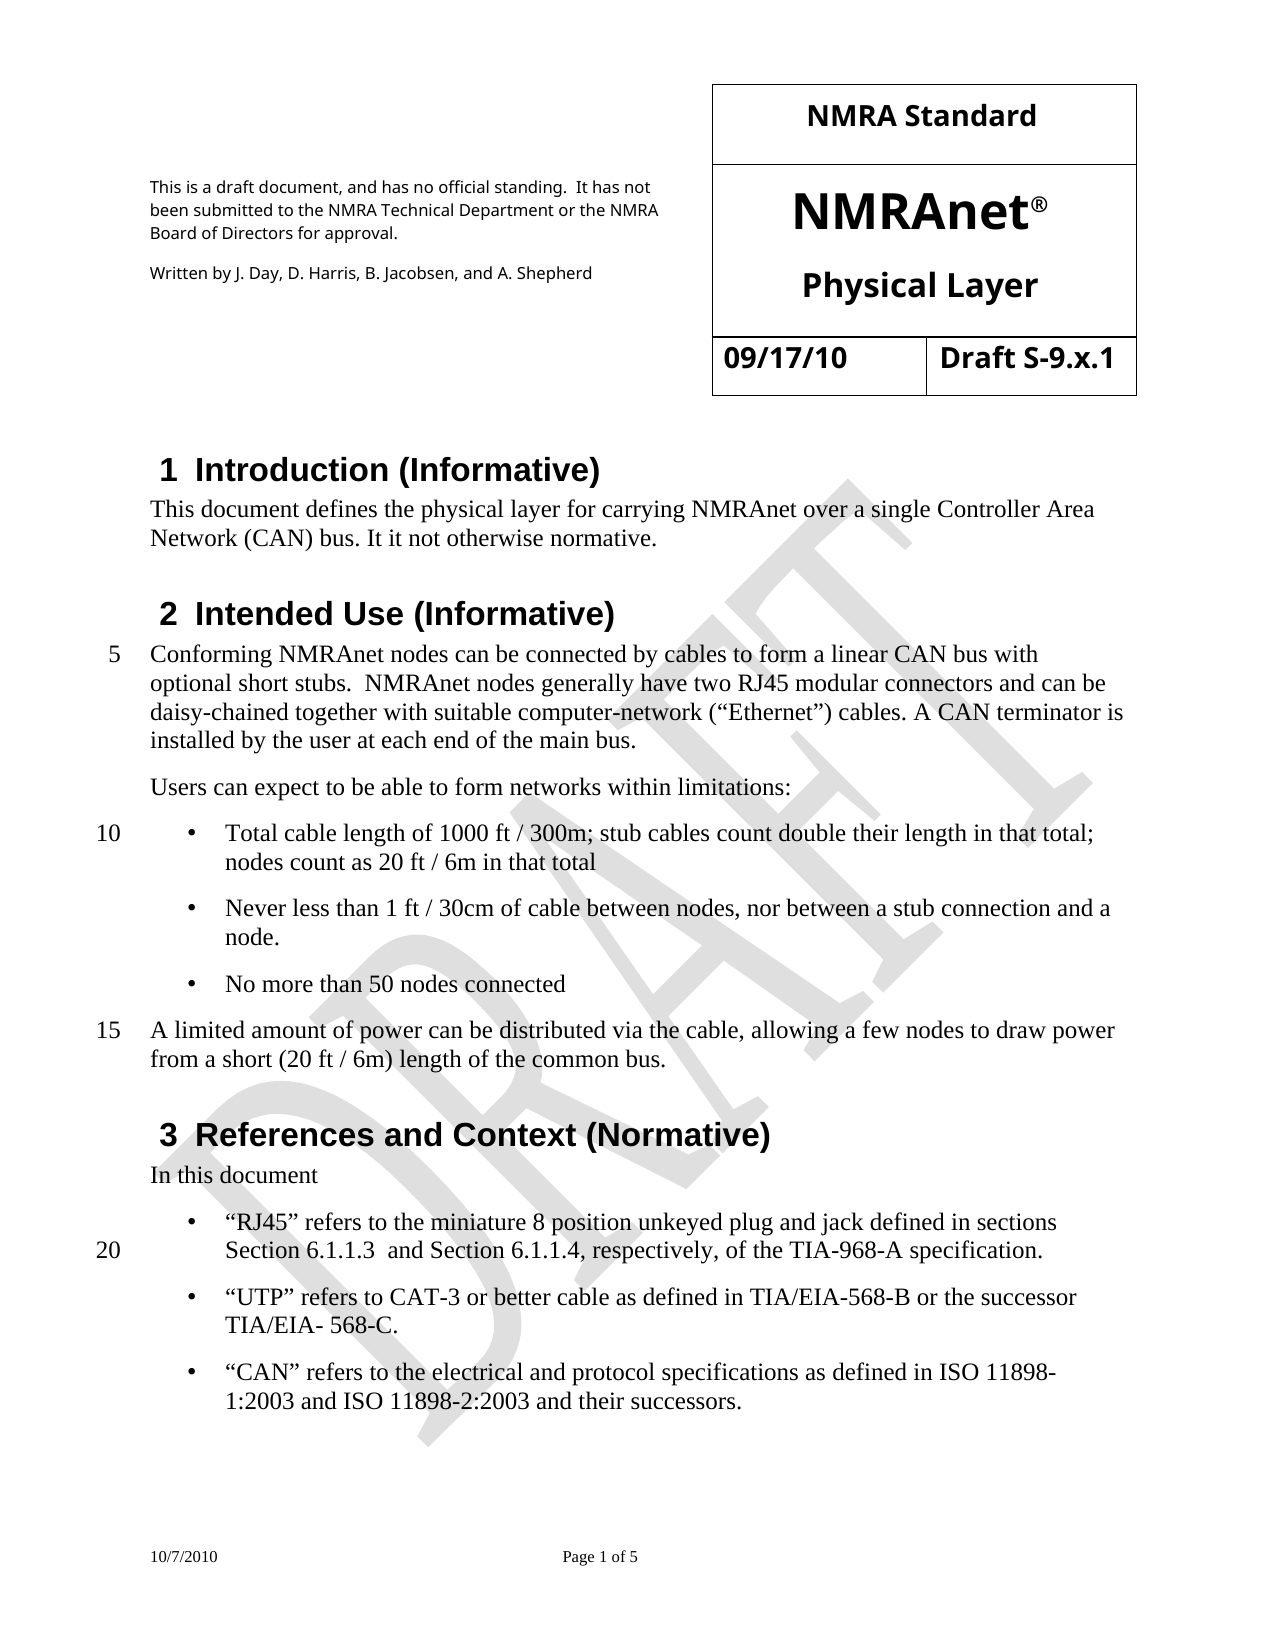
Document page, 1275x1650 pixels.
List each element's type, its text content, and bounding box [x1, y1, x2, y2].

list “RJ45” refers to the miniature 8 position unkeyed plug and jack defined in sections Section 6.1.1.3 and Section 6.1.1.4, respectively, of the TIA-968-A specification. [187, 1207, 279, 1264]
subtitle References and Context (Normative) [610, 1115, 721, 1154]
text In this document [688, 1160, 1125, 1189]
subtitle References and Context (Normative) [212, 1115, 366, 1154]
subtitle References and Context (Normative) [508, 1115, 614, 1154]
list “RJ45” refers to the miniature 8 position unkeyed plug and jack defined in sections Section 6.1.1.3 and Section 6.1.1.4, respectively, of the TIA-968-A specification. [467, 1207, 583, 1264]
text Users can expect to be able to form networks within limitations: [840, 772, 1024, 801]
subtitle References and Context (Normative) [150, 1115, 210, 1154]
text A limited amount of power can be distributed via the cable, allowing a few nodes to draw power from a short (20 ft / 6m) length of the common bus. [384, 1015, 515, 1073]
text A limited amount of power can be distributed via the cable, allowing a few nodes to draw power from a short (20 ft / 6m) length of the common bus. [150, 1015, 399, 1073]
list No more than 50 nodes connected [689, 969, 774, 997]
text In this document [529, 1160, 684, 1189]
text In this document [423, 1160, 515, 1189]
text Conforming NMRAnet nodes can be connected by cables to form a linear CAN bus with optional short stubs. NMRAnet nodes generally have two RJ45 modular connectors and can be daisy-chained together with suitable computer-network (“Ethernet”) cables. A CAN terminator is installed by the user at each end of the main bus. [665, 639, 977, 754]
text Users can expect to be able to form networks within limitations: [150, 772, 723, 801]
list Total cable length of 1000 ft / 300m; stub cables count double their length in that total; nodes count as 20 ft / 6m in that total [800, 818, 1125, 876]
text A limited amount of power can be distributed via the cable, allowing a few nodes to draw power from a short (20 ft / 6m) length of the common bus. [670, 1015, 1125, 1073]
list “CAN” refers to the electrical and protocol specifications as defined in ISO 11898-1:2003 and ISO 11898-2:2003 and their successors. [464, 1357, 1125, 1414]
text In this document [219, 1160, 405, 1189]
list No more than 50 nodes connected [791, 969, 1125, 997]
list Never less than 1 ft / 30cm of cable between nodes, nor between a stub connection and a node. [187, 893, 604, 951]
list Total cable length of 1000 ft / 300m; stub cables count double their length in that total; nodes count as 20 ft / 6m in that total [569, 818, 798, 876]
subtitle Intended Use (Informative) [150, 594, 754, 633]
text Conforming NMRAnet nodes can be connected by cables to form a linear CAN bus with optional short stubs. NMRAnet nodes generally have two RJ45 modular connectors and can be daisy-chained together with suitable computer-network (“Ethernet”) cables. A CAN terminator is installed by the user at each end of the main bus. [150, 639, 686, 754]
list Never less than 1 ft / 30cm of cable between nodes, nor between a stub connection and a node. [584, 893, 701, 951]
list Never less than 1 ft / 30cm of cable between nodes, nor between a stub connection and a node. [859, 893, 1125, 951]
list Never less than 1 ft / 30cm of cable between nodes, nor between a stub connection and a node. [679, 893, 873, 951]
text This document defines the physical layer for carrying NMRAnet over a single Controller Area Network (CAN) bus. It it not otherwise normative. [150, 494, 831, 552]
subtitle References and Context (Normative) [723, 1115, 1125, 1154]
list “RJ45” refers to the miniature 8 position unkeyed plug and jack defined in sections Section 6.1.1.3 and Section 6.1.1.4, respectively, of the TIA-968-A specification. [576, 1207, 1125, 1264]
list “RJ45” refers to the miniature 8 position unkeyed plug and jack defined in sections Section 6.1.1.3 and Section 6.1.1.4, respectively, of the TIA-968-A specification. [266, 1207, 469, 1264]
list No more than 50 nodes connected [637, 969, 677, 993]
list No more than 50 nodes connected [368, 969, 469, 997]
list “CAN” refers to the electrical and protocol specifications as defined in ISO 11898-1:2003 and ISO 11898-2:2003 and their successors. [187, 1357, 429, 1414]
text Users can expect to be able to form networks within limitations: [1076, 772, 1125, 801]
subtitle References and Context (Normative) [370, 1115, 480, 1154]
list “UTP” refers to CAT-3 or better cable as defined in TIA/EIA-568-B or the successor TIA/EIA- 568-C. [341, 1282, 494, 1339]
subtitle Introduction (Informative) [150, 449, 1125, 488]
list “UTP” refers to CAT-3 or better cable as defined in TIA/EIA-568-B or the successor TIA/EIA- 568-C. [514, 1282, 1125, 1339]
text Users can expect to be able to form networks within limitations: [738, 772, 819, 801]
text This document defines the physical layer for carrying NMRAnet over a single Controller Area Network (CAN) bus. It it not otherwise normative. [815, 494, 1125, 552]
text In this document [150, 1160, 204, 1189]
list “UTP” refers to CAT-3 or better cable as defined in TIA/EIA-568-B or the successor TIA/EIA- 568-C. [187, 1282, 354, 1339]
text A limited amount of power can be distributed via the cable, allowing a few nodes to draw power from a short (20 ft / 6m) length of the common bus. [525, 1015, 688, 1073]
list No more than 50 nodes connected [187, 969, 356, 997]
text Conforming NMRAnet nodes can be connected by cables to form a linear CAN bus with optional short stubs. NMRAnet nodes generally have two RJ45 modular connectors and can be daisy-chained together with suitable computer-network (“Ethernet”) cables. A CAN terminator is installed by the user at each end of the main bus. [906, 639, 1125, 754]
subtitle [861, 594, 1125, 633]
subtitle [757, 594, 856, 633]
list No more than 50 nodes connected [486, 969, 636, 997]
list Total cable length of 1000 ft / 300m; stub cables count double their length in that total; nodes count as 20 ft / 6m in that total [187, 818, 552, 876]
